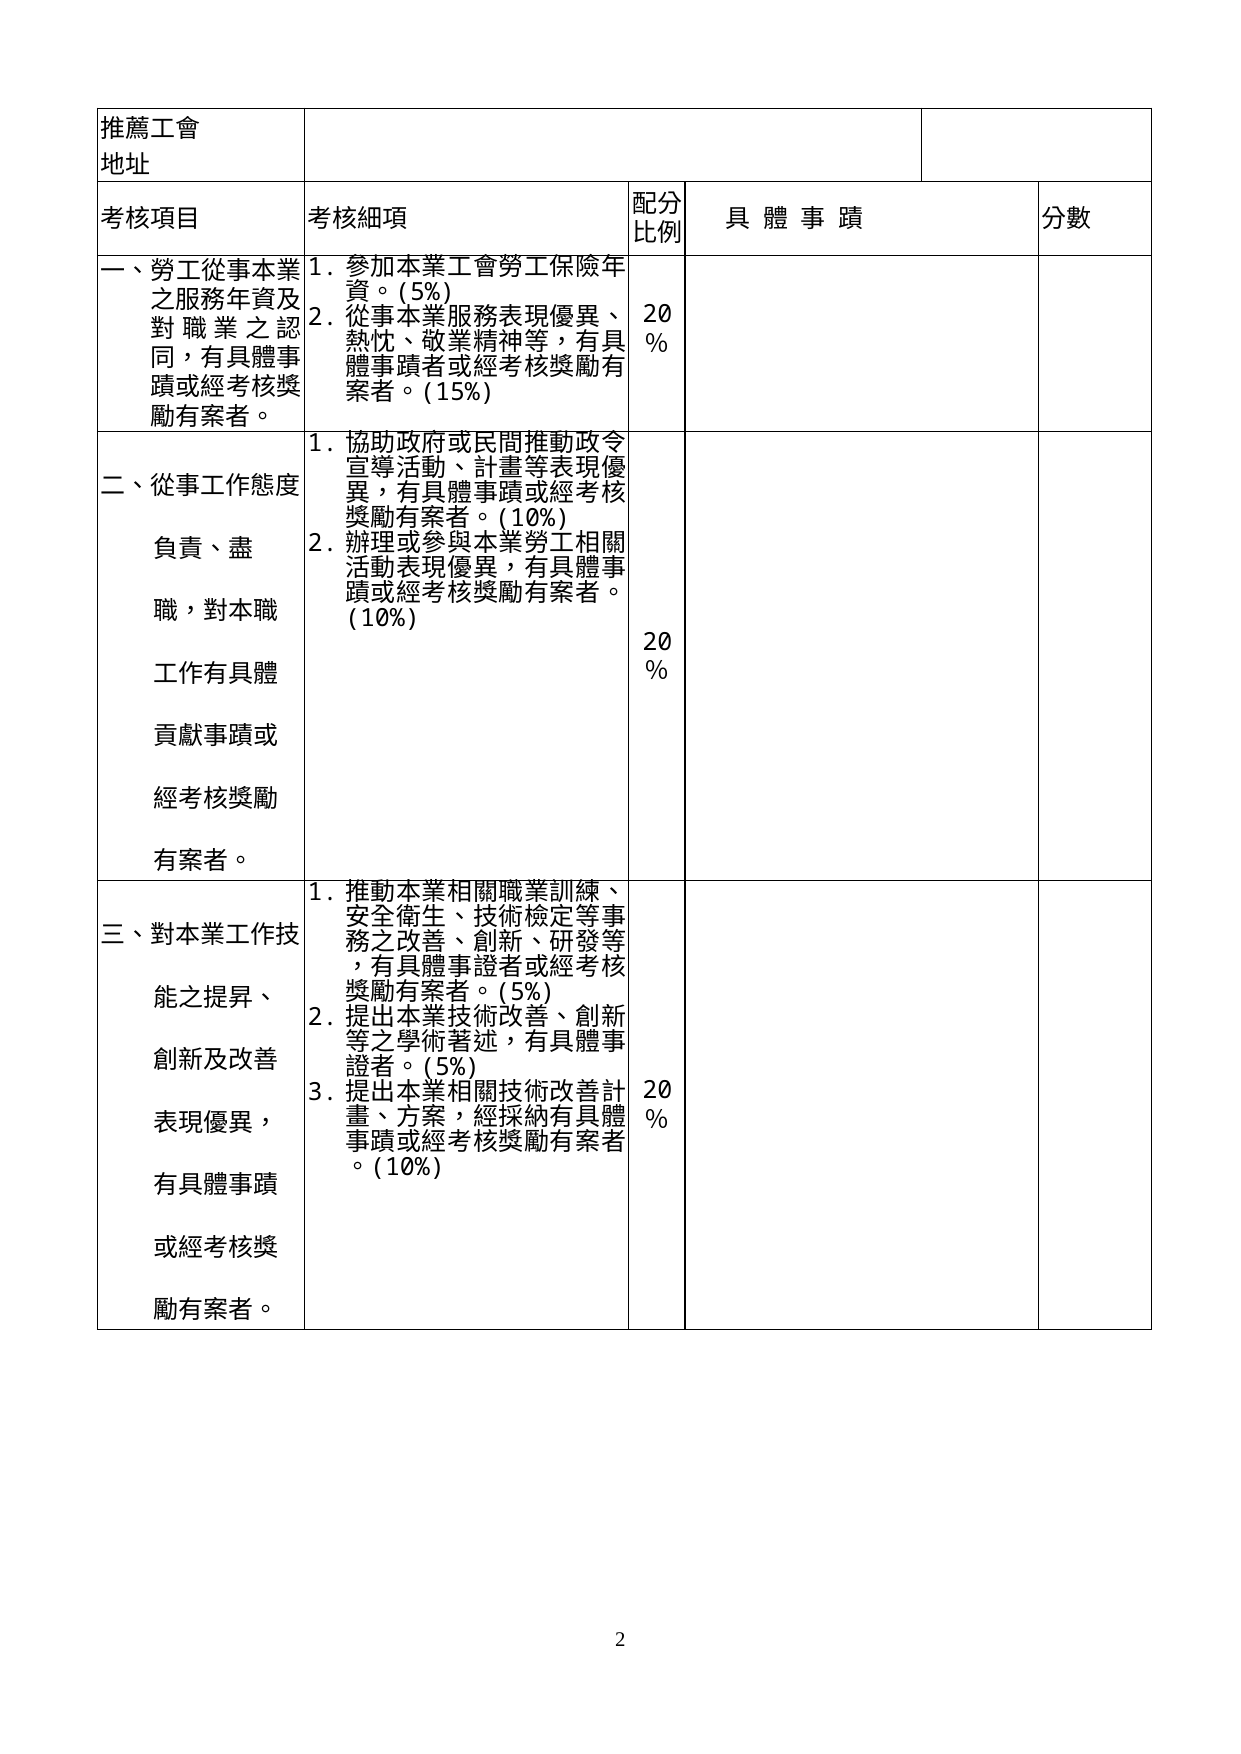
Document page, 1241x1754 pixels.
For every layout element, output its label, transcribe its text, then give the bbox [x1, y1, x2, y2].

table_cell 二、從事工作態度負責、盡職，對本職工作有具體貢獻事蹟或經考核獎勵有案者。 [98, 432, 304, 880]
table_cell [922, 109, 1151, 181]
table_cell [686, 432, 1038, 880]
table_cell 20％ [629, 881, 684, 1329]
table_cell 參加本業工會勞工保險年資。(5%) 從事本業服務表現優異、熱忱、敬業精神等，有具體事蹟者或經考核獎勵有案者。(15%) [305, 256, 628, 431]
table_cell [1039, 881, 1151, 1329]
table_cell 20％ [629, 256, 684, 431]
table_cell 協助政府或民間推動政令宣導活動、計畫等表現優異，有具體事蹟或經考核獎勵有案者。(10%) 辦理或參與本業勞工相關活動表現優異，有具體事蹟或經考核獎勵有案者。(10%) [305, 432, 628, 880]
table_cell [1039, 432, 1151, 880]
table_cell 具 體 事 蹟 [686, 182, 1038, 255]
table_cell 考核項目 [98, 182, 304, 255]
table_cell [686, 256, 1038, 431]
table_cell [686, 881, 1038, 1329]
table_cell [1039, 256, 1151, 431]
table_cell 考核細項 [305, 182, 628, 255]
table_cell 20％ [629, 432, 684, 880]
table_cell 一、勞工從事本業之服務年資及對職業之認同，有具體事蹟或經考核獎勵有案者。 [98, 256, 304, 431]
table_cell 推動本業相關職業訓練、安全衛生、技術檢定等事務之改善、創新、研發等，有具體事證者或經考核獎勵有案者。(5%) 提出本業技術改善、創新等之學術著述，有具體事證者。(5%) 提出本業相關技術改善計畫、方案，經採納有具體事蹟或經考核獎勵有案者。(10%) [305, 881, 628, 1329]
table_cell 三、對本業工作技能之提昇、創新及改善表現優異，有具體事蹟或經考核獎勵有案者。 [98, 881, 304, 1329]
table_cell 配分比例 [629, 182, 684, 255]
table_cell 分數 [1039, 182, 1151, 255]
table_cell [305, 109, 921, 181]
table_cell 推薦工會 地址 [98, 109, 304, 181]
